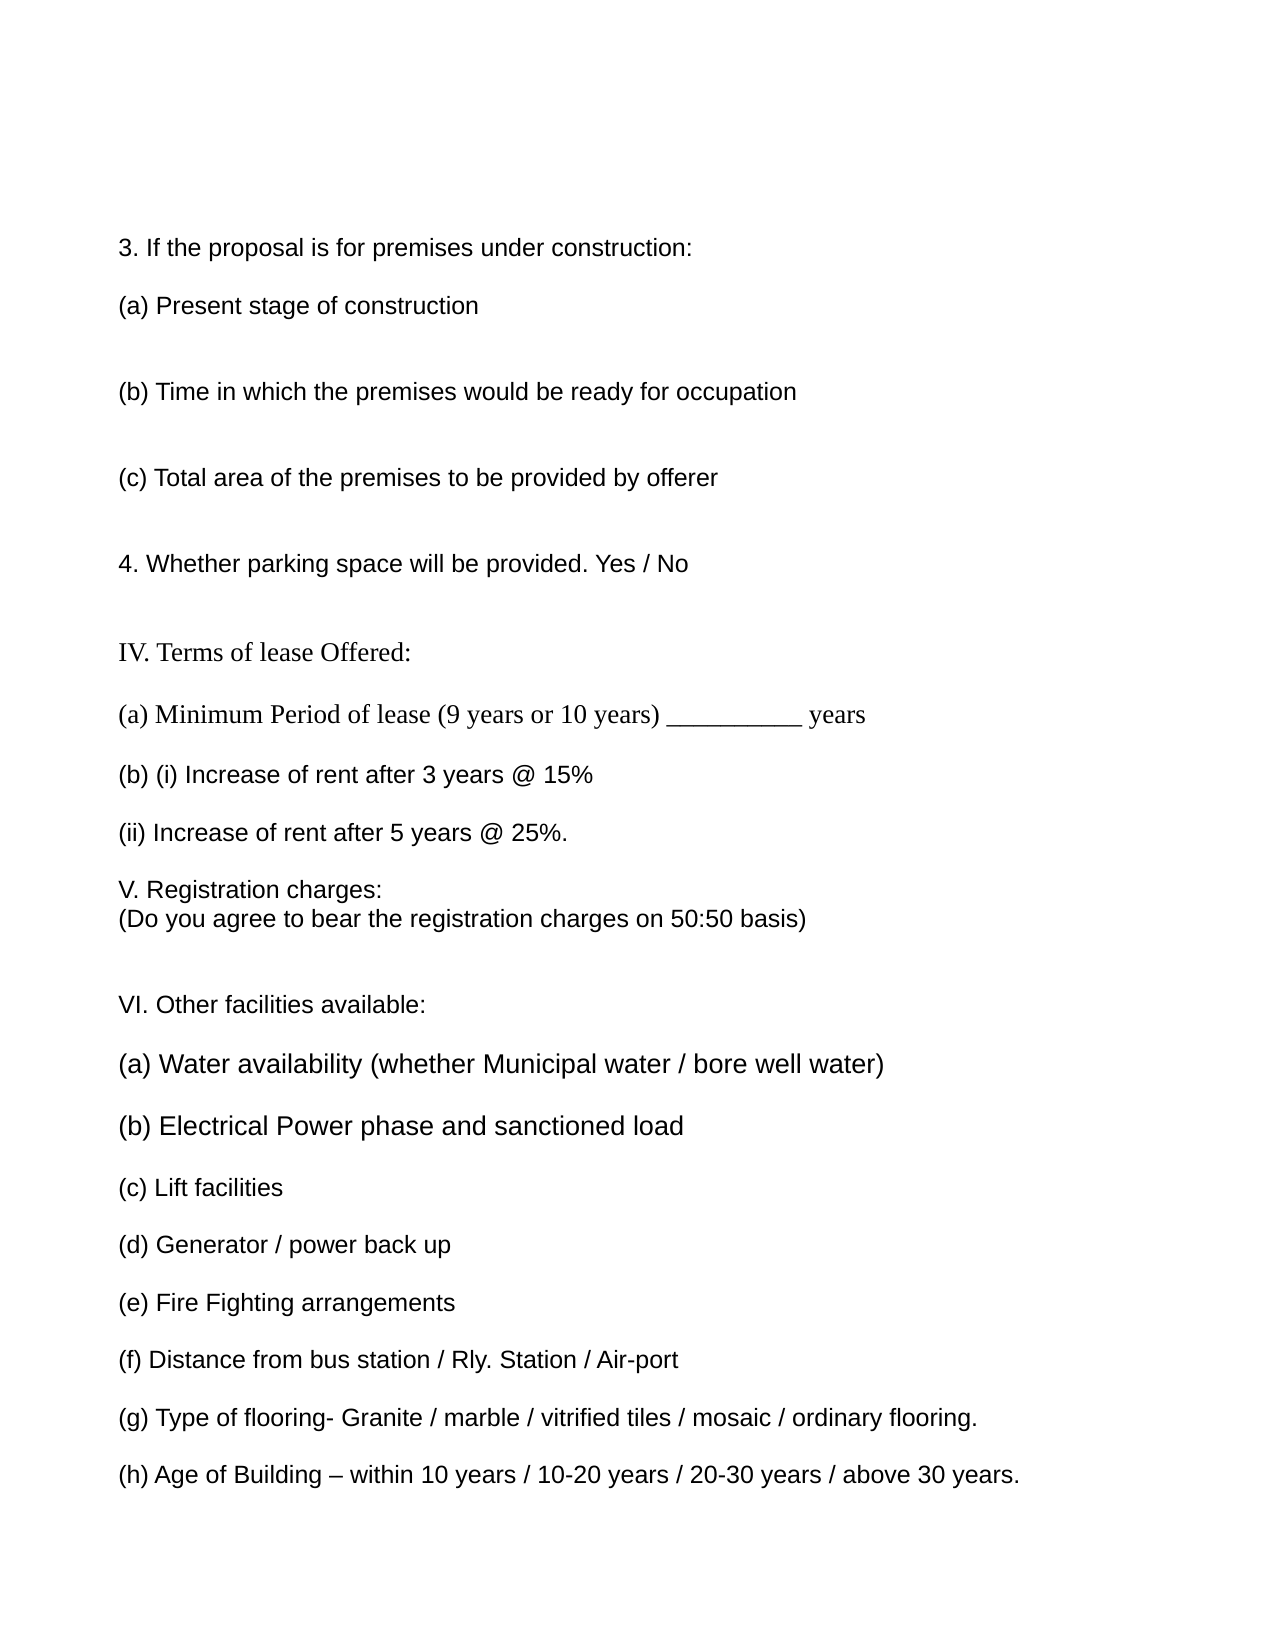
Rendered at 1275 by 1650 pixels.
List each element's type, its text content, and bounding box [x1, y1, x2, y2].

text (c) Total area of the premises to be provided by offerer [118, 463, 1157, 492]
text (g) Type of flooring- Granite / marble / vitrified tiles / mosaic / ordinary flooring. [118, 1403, 1157, 1431]
text (f) Distance from bus station / Rly. Station / Air-port [118, 1345, 1157, 1374]
text (a) Present stage of construction [118, 291, 1157, 319]
text (c) Lift facilities [118, 1173, 1157, 1201]
text (d) Generator / power back up [118, 1230, 1157, 1259]
text (Do you agree to bear the registration charges on 50:50 basis) [118, 904, 1157, 933]
text IV. Terms of lease Offered: [118, 636, 1157, 667]
text (ii) Increase of rent after 5 years @ 25%. [118, 818, 1157, 846]
text (b) Electrical Power phase and sanctioned load [118, 1110, 1157, 1141]
text VI. Other facilities available: [118, 990, 1157, 1019]
text (b) Time in which the premises would be ready for occupation [118, 377, 1157, 406]
text (a) Minimum Period of lease (9 years or 10 years) __________ years [118, 698, 1157, 729]
text (b) (i) Increase of rent after 3 years @ 15% [118, 760, 1157, 789]
text 4. Whether parking space will be provided. Yes / No [118, 549, 1157, 578]
text (e) Fire Fighting arrangements [118, 1288, 1157, 1316]
text 3. If the proposal is for premises under construction: [118, 233, 1157, 262]
text V. Registration charges: [118, 875, 1157, 904]
text (h) Age of Building – within 10 years / 10-20 years / 20-30 years / above 30 years. [118, 1460, 1157, 1489]
text (a) Water availability (whether Municipal water / bore well water) [118, 1048, 1157, 1079]
